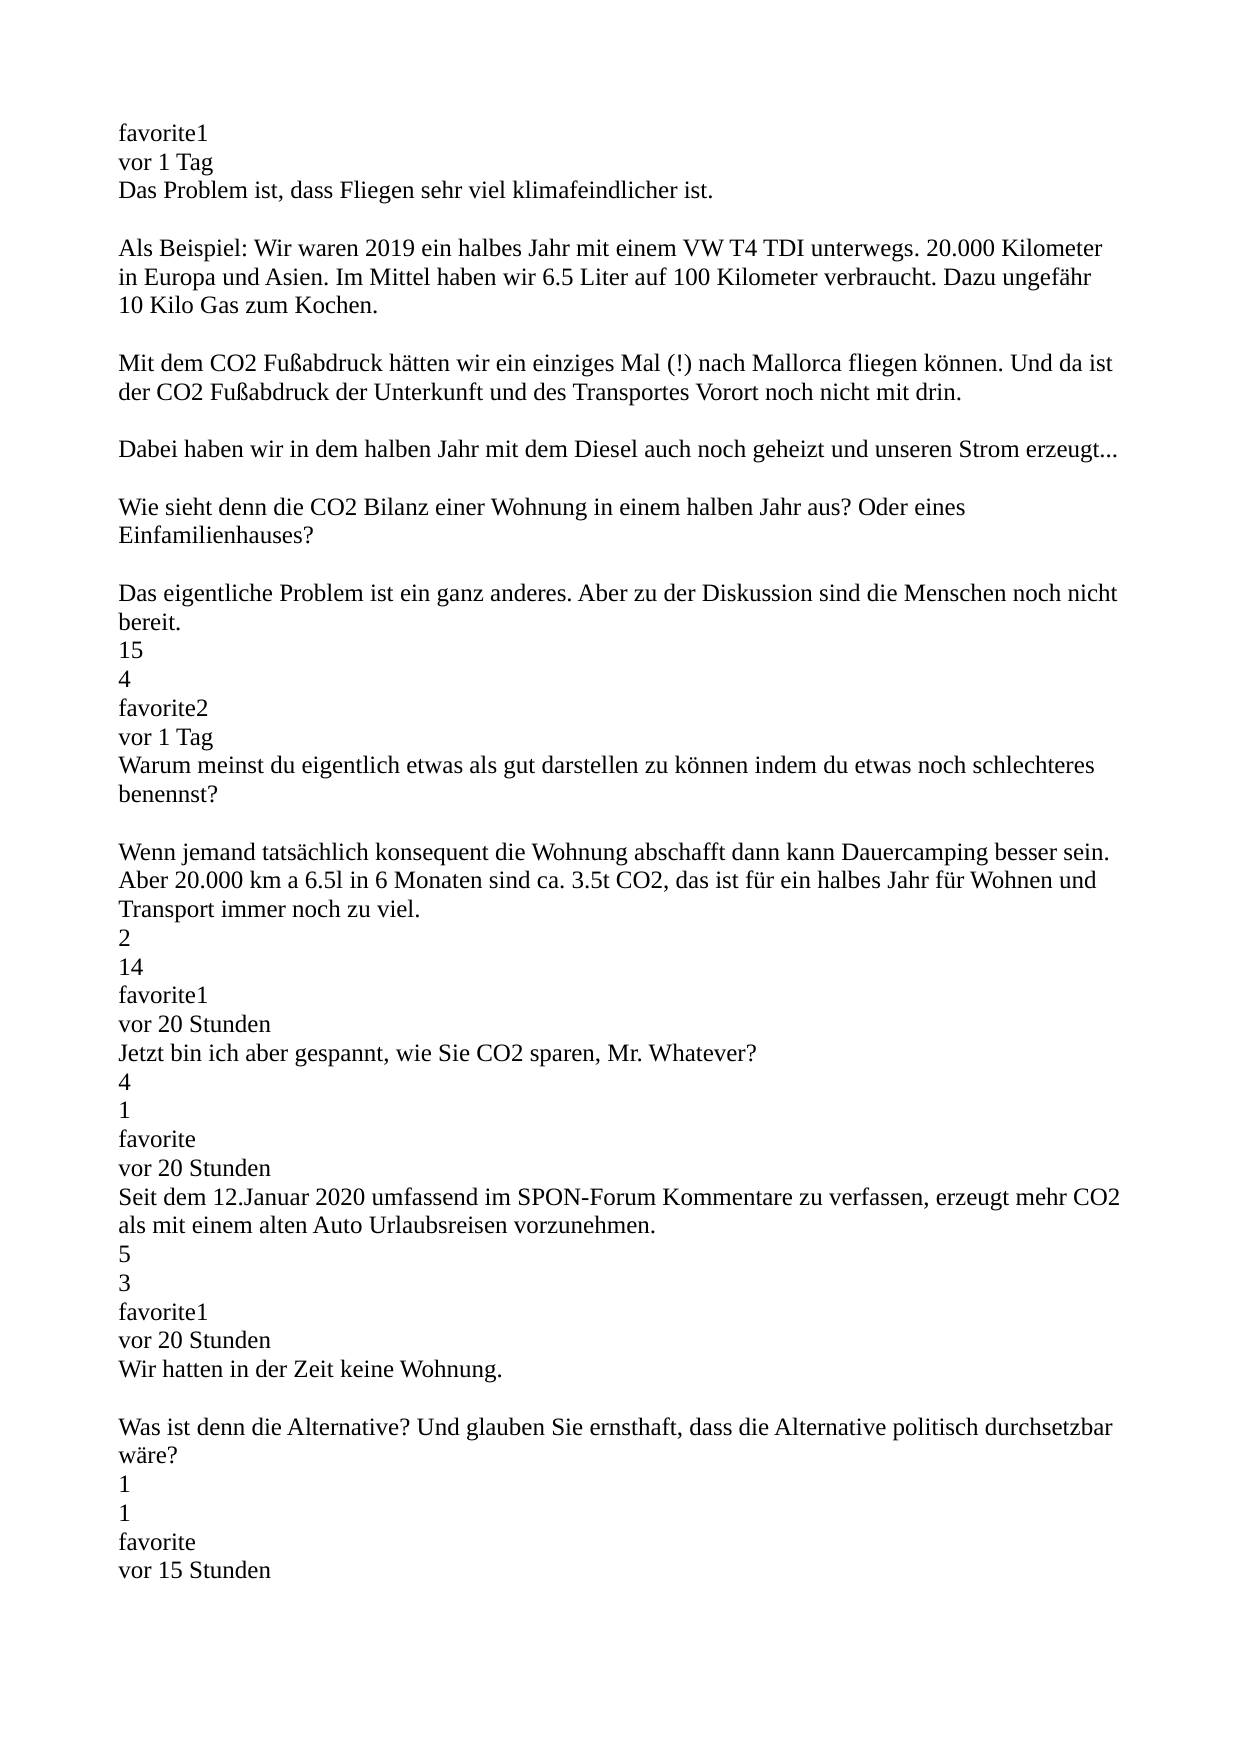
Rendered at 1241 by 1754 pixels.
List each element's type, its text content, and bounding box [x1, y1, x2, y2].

text 3 [118, 1268, 1122, 1297]
text Wir hatten in der Zeit keine Wohnung. [118, 1354, 1122, 1383]
text Das Problem ist, dass Fliegen sehr viel klimafeindlicher ist. [118, 176, 1122, 204]
text 15 [118, 636, 1122, 664]
text Seit dem 12.Januar 2020 umfassend im SPON-Forum Kommentare zu verfassen, erzeugt mehr CO2 als mit einem alten Auto Urlaubsreisen vorzunehmen. [118, 1182, 1122, 1239]
text vor 20 Stunden [118, 1009, 1122, 1038]
text 5 [118, 1239, 1122, 1268]
text 14 [118, 952, 1122, 981]
text Das eigentliche Problem ist ein ganz anderes. Aber zu der Diskussion sind die Menschen noch nicht bereit. [118, 578, 1122, 636]
text Wie sieht denn die CO2 Bilanz einer Wohnung in einem halben Jahr aus? Oder eines Einfamilienhauses? [118, 492, 1122, 549]
text vor 15 Stunden [118, 1556, 1122, 1584]
text favorite [118, 1124, 1122, 1153]
text Was ist denn die Alternative? Und glauben Sie ernsthaft, dass die Alternative politisch durchsetzbar wäre? [118, 1412, 1122, 1469]
text vor 1 Tag [118, 722, 1122, 751]
text favorite1 [118, 981, 1122, 1009]
text vor 20 Stunden [118, 1153, 1122, 1182]
text Wenn jemand tatsächlich konsequent die Wohnung abschafft dann kann Dauercamping besser sein. Aber 20.000 km a 6.5l in 6 Monaten sind ca. 3.5t CO2, das ist für ein halbes Jahr für Wohnen und Transport immer noch zu viel. [118, 837, 1122, 923]
text 1 [118, 1096, 1122, 1124]
text favorite [118, 1527, 1122, 1556]
text 1 [118, 1469, 1122, 1498]
text favorite1 [118, 1297, 1122, 1326]
text Mit dem CO2 Fußabdruck hätten wir ein einziges Mal (!) nach Mallorca fliegen können. Und da ist der CO2 Fußabdruck der Unterkunft und des Transportes Vorort noch nicht mit drin. [118, 348, 1122, 406]
text Jetzt bin ich aber gespannt, wie Sie CO2 sparen, Mr. Whatever? [118, 1038, 1122, 1067]
text Warum meinst du eigentlich etwas als gut darstellen zu können indem du etwas noch schlechteres benennst? [118, 751, 1122, 808]
text Dabei haben wir in dem halben Jahr mit dem Diesel auch noch geheizt und unseren Strom erzeugt... [118, 434, 1122, 463]
text Als Beispiel: Wir waren 2019 ein halbes Jahr mit einem VW T4 TDI unterwegs. 20.000 Kilometer in Europa und Asien. Im Mittel haben wir 6.5 Liter auf 100 Kilometer verbraucht. Dazu ungefähr 10 Kilo Gas zum Kochen. [118, 233, 1122, 319]
text 1 [118, 1498, 1122, 1527]
text 2 [118, 923, 1122, 952]
text 4 [118, 1067, 1122, 1096]
text favorite1 [118, 118, 1122, 147]
text 4 [118, 664, 1122, 693]
text vor 20 Stunden [118, 1326, 1122, 1354]
text vor 1 Tag [118, 147, 1122, 176]
text favorite2 [118, 693, 1122, 722]
